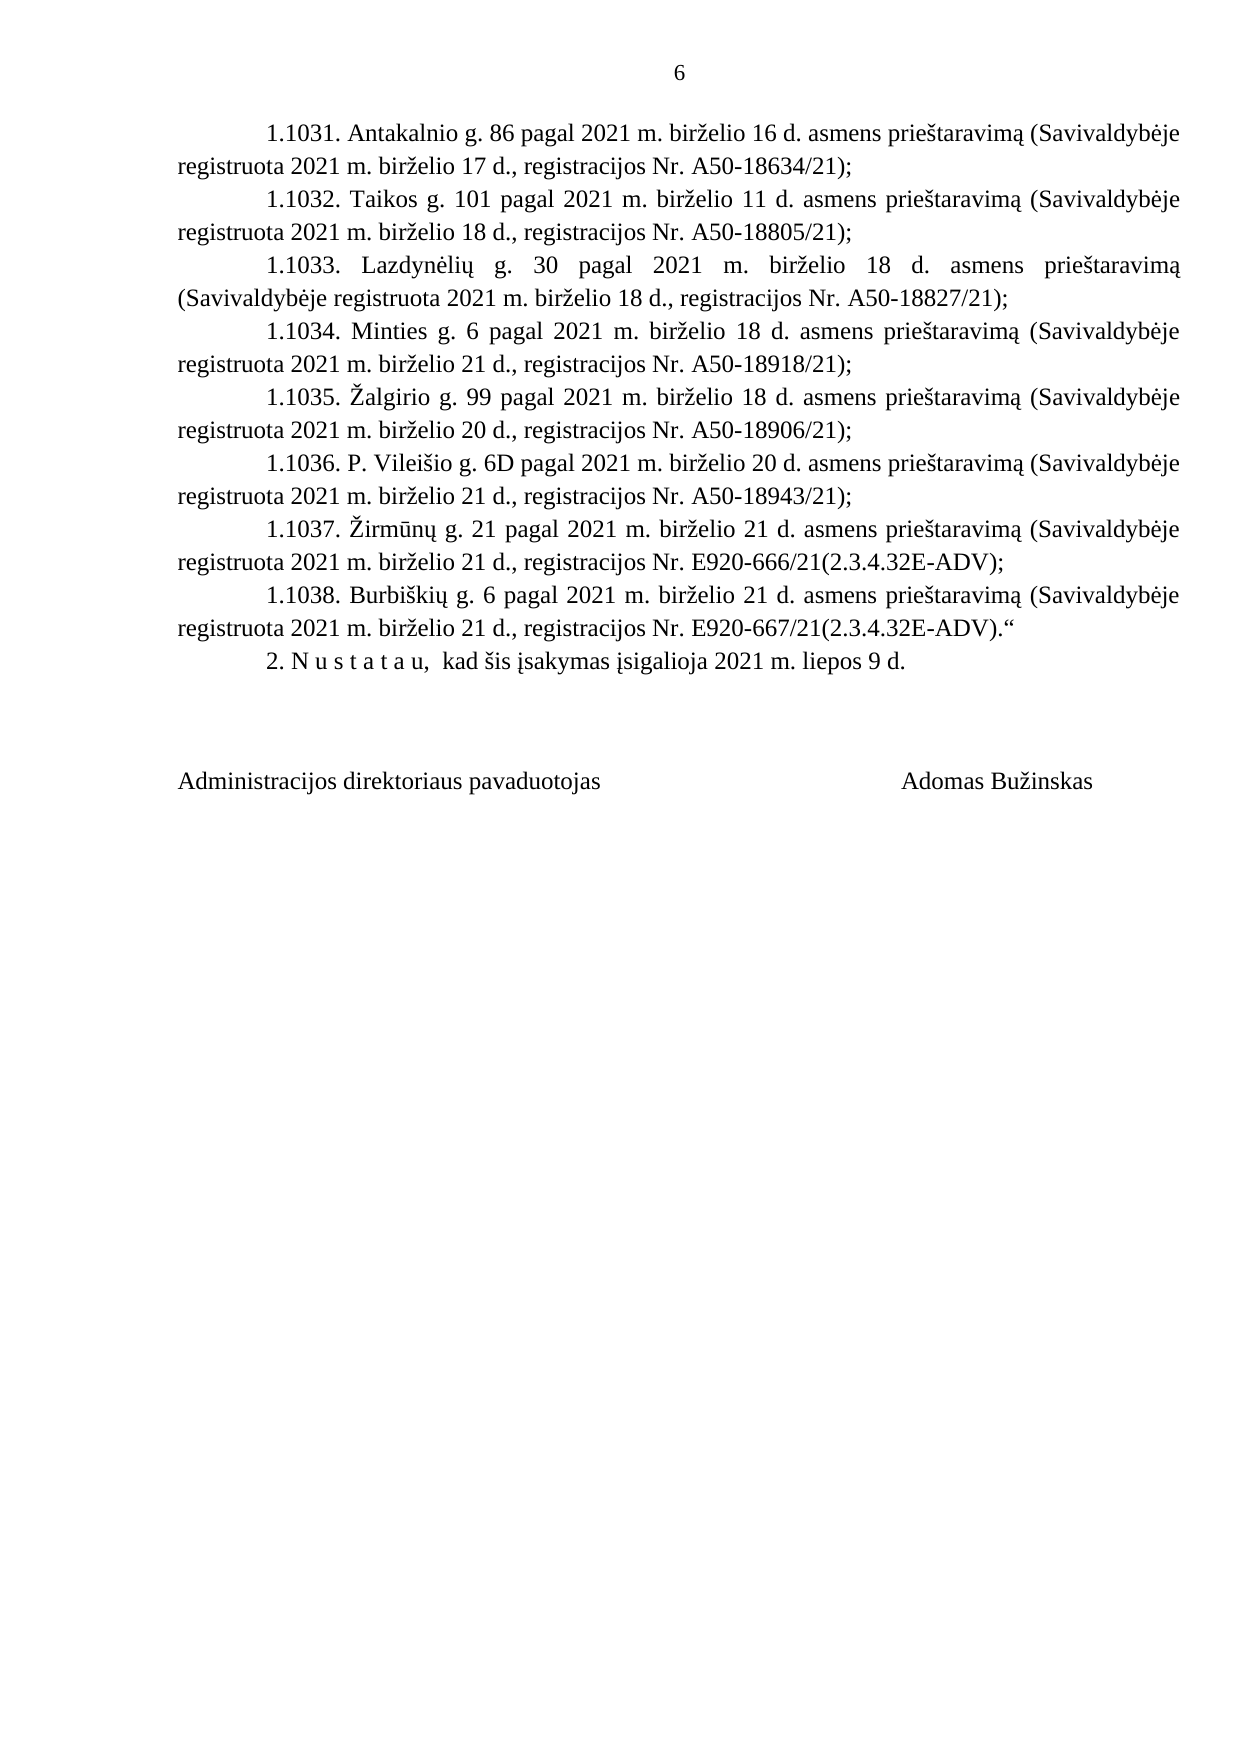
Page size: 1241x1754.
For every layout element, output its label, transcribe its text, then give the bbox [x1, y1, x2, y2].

text 1.1032. Taikos g. 101 pagal 2021 m. birželio 11 d. asmens prieštaravimą (Savivaldybėje registruota 2021 m. birželio 18 d., registracijos Nr. A50-18805/21); [177, 184, 1181, 246]
text 1.1037. Žirmūnų g. 21 pagal 2021 m. birželio 21 d. asmens prieštaravimą (Savivaldybėje registruota 2021 m. birželio 21 d., registracijos Nr. E920-666/21(2.3.4.32E-ADV); [177, 514, 1181, 576]
text 1.1034. Minties g. 6 pagal 2021 m. birželio 18 d. asmens prieštaravimą (Savivaldybėje registruota 2021 m. birželio 21 d., registracijos Nr. A50-18918/21); [177, 316, 1181, 378]
text Administracijos direktoriaus pavaduotojas Adomas Bužinskas [177, 766, 1181, 794]
text 2. N u s t a t a u, kad šis įsakymas įsigalioja 2021 m. liepos 9 d. [177, 646, 1181, 675]
text 1.1036. P. Vileišio g. 6D pagal 2021 m. birželio 20 d. asmens prieštaravimą (Savivaldybėje registruota 2021 m. birželio 21 d., registracijos Nr. A50-18943/21); [177, 448, 1181, 510]
text 1.1035. Žalgirio g. 99 pagal 2021 m. birželio 18 d. asmens prieštaravimą (Savivaldybėje registruota 2021 m. birželio 20 d., registracijos Nr. A50-18906/21); [177, 382, 1181, 444]
text 1.1033. Lazdynėlių g. 30 pagal 2021 m. birželio 18 d. asmens prieštaravimą (Savivaldybėje registruota 2021 m. birželio 18 d., registracijos Nr. A50-18827/21); [177, 250, 1181, 312]
text 1.1038. Burbiškių g. 6 pagal 2021 m. birželio 21 d. asmens prieštaravimą (Savivaldybėje registruota 2021 m. birželio 21 d., registracijos Nr. E920-667/21(2.3.4.32E-ADV).“ [177, 580, 1181, 642]
text 1.1031. Antakalnio g. 86 pagal 2021 m. birželio 16 d. asmens prieštaravimą (Savivaldybėje registruota 2021 m. birželio 17 d., registracijos Nr. A50-18634/21); [177, 118, 1181, 180]
